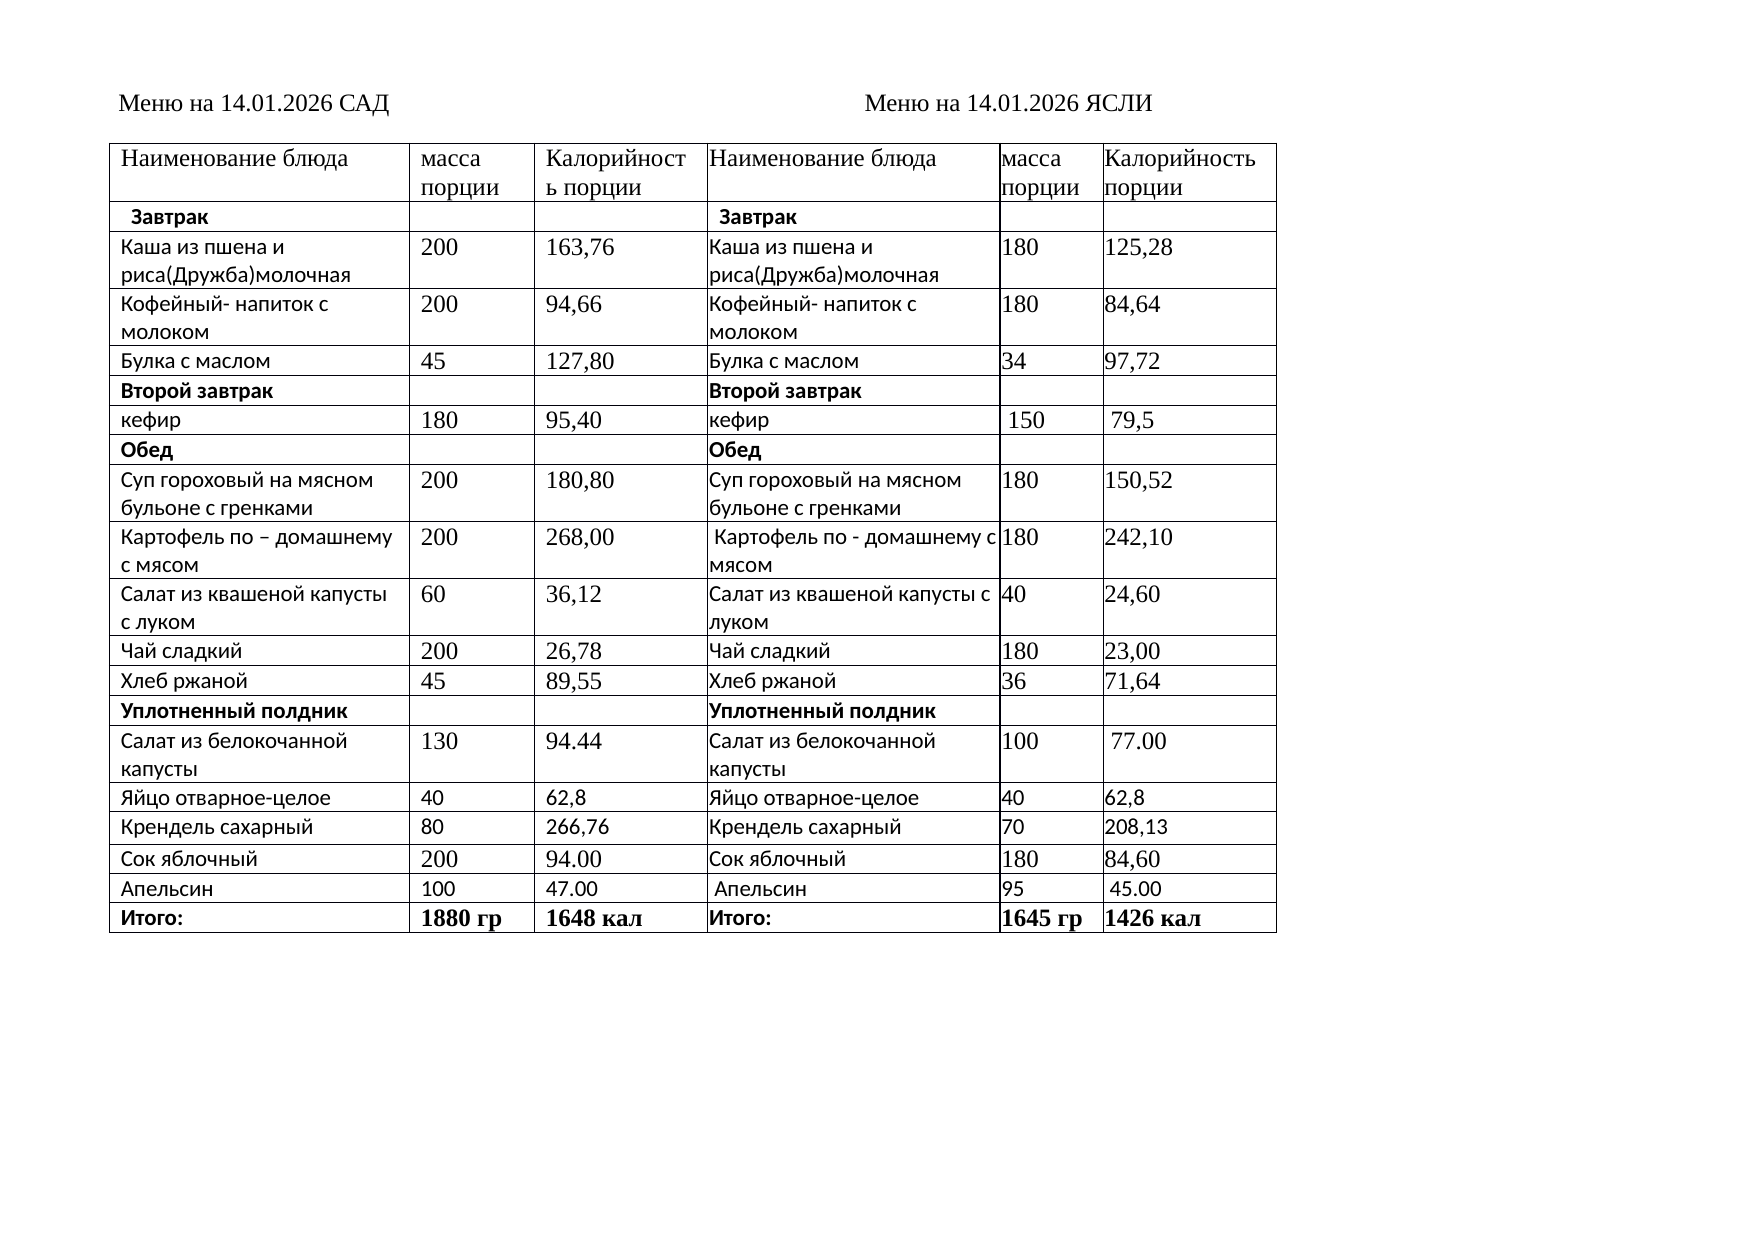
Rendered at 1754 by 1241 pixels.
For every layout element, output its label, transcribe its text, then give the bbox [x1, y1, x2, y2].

table_cell 94.44 [535, 726, 707, 782]
table_cell 80 [410, 812, 534, 843]
table_cell [410, 435, 534, 464]
table_cell 79,5 [1104, 406, 1276, 434]
table_cell 200 [410, 636, 534, 665]
table_cell 23,00 [1104, 636, 1276, 665]
table_cell 180 [1001, 522, 1103, 578]
table_cell [1104, 202, 1276, 231]
table_cell 242,10 [1104, 522, 1276, 578]
table_cell 89,55 [535, 666, 707, 695]
table_cell 1426 кал [1104, 903, 1276, 932]
table_cell 62,8 [1104, 783, 1276, 811]
table_cell 84,64 [1104, 289, 1276, 345]
table_cell 266,76 [535, 812, 707, 843]
table_cell 60 [410, 579, 534, 635]
table_cell кефир [708, 406, 999, 434]
table_cell Суп гороховый на мясном бульоне с гренками [708, 465, 999, 521]
table_header масса порции [410, 144, 534, 201]
table_cell [1001, 435, 1103, 464]
table_cell [535, 435, 707, 464]
table_cell 200 [410, 465, 534, 521]
table_cell Картофель по – домашнему с мясом [110, 522, 409, 578]
table_cell Обед [708, 435, 999, 464]
table_cell Итого: [708, 903, 999, 932]
table_cell кефир [110, 406, 409, 434]
table_cell Салат из квашеной капусты с луком [708, 579, 999, 635]
table_cell 180,80 [535, 465, 707, 521]
table_cell 45 [410, 346, 534, 375]
table_cell [1001, 376, 1103, 404]
table_cell Яйцо отварное-целое [708, 783, 999, 811]
table_cell 100 [410, 874, 534, 902]
table_cell Завтрак [708, 202, 999, 231]
table_cell 200 [410, 232, 534, 288]
table_cell [410, 376, 534, 404]
table_cell [1001, 696, 1103, 725]
table_cell Обед [110, 435, 409, 464]
table_cell 36 [1001, 666, 1103, 695]
table_cell Чай сладкий [110, 636, 409, 665]
table_cell 34 [1001, 346, 1103, 375]
table_cell Чай сладкий [708, 636, 999, 665]
table_cell Булка с маслом [110, 346, 409, 375]
table_cell 94,66 [535, 289, 707, 345]
table_cell 180 [1001, 465, 1103, 521]
table_cell Хлеб ржаной [110, 666, 409, 695]
table_cell Завтрак [110, 202, 409, 231]
table_cell 97,72 [1104, 346, 1276, 375]
table_cell Салат из квашеной капусты с луком [110, 579, 409, 635]
table_cell Второй завтрак [708, 376, 999, 404]
table_cell 208,13 [1104, 812, 1276, 843]
table_cell 180 [410, 406, 534, 434]
table_cell 45.00 [1104, 874, 1276, 902]
table_cell [1104, 376, 1276, 404]
table_cell 130 [410, 726, 534, 782]
table_cell 200 [410, 845, 534, 873]
table_cell Крендель сахарный [110, 812, 409, 843]
table_cell [535, 696, 707, 725]
table_cell 150 [1001, 406, 1103, 434]
table_cell Уплотненный полдник [110, 696, 409, 725]
table_cell [1104, 696, 1276, 725]
table_cell 36,12 [535, 579, 707, 635]
table_cell 40 [410, 783, 534, 811]
table_cell Крендель сахарный [708, 812, 999, 843]
table_cell 127,80 [535, 346, 707, 375]
table_cell Кофейный- напиток с молоком [708, 289, 999, 345]
table_cell Апельсин [708, 874, 999, 902]
table_cell 268,00 [535, 522, 707, 578]
table_cell 180 [1001, 289, 1103, 345]
table_cell 180 [1001, 636, 1103, 665]
table_cell [535, 202, 707, 231]
table_cell 71,64 [1104, 666, 1276, 695]
table_cell 77.00 [1104, 726, 1276, 782]
table_cell Второй завтрак [110, 376, 409, 404]
table_cell 180 [1001, 845, 1103, 873]
table_cell 1880 гр [410, 903, 534, 932]
table_cell [1104, 435, 1276, 464]
table_cell 62,8 [535, 783, 707, 811]
table_cell Яйцо отварное-целое [110, 783, 409, 811]
table_cell [535, 376, 707, 404]
table_header Калорийность порции [535, 144, 707, 201]
table_cell Кофейный- напиток с молоком [110, 289, 409, 345]
table_cell Салат из белокочанной капусты [708, 726, 999, 782]
table_cell 125,28 [1104, 232, 1276, 288]
table_cell Сок яблочный [708, 845, 999, 873]
table_cell 100 [1001, 726, 1103, 782]
table_cell 1648 кал [535, 903, 707, 932]
table_cell 40 [1001, 783, 1103, 811]
table_header Наименование блюда [708, 144, 999, 201]
table_cell 47.00 [535, 874, 707, 902]
table_cell Апельсин [110, 874, 409, 902]
table_cell Уплотненный полдник [708, 696, 999, 725]
table_cell 200 [410, 289, 534, 345]
table_cell 84,60 [1104, 845, 1276, 873]
table_cell 163,76 [535, 232, 707, 288]
table_cell Сок яблочный [110, 845, 409, 873]
table_cell Булка с маслом [708, 346, 999, 375]
table_cell 26,78 [535, 636, 707, 665]
table_cell 95,40 [535, 406, 707, 434]
table_cell 40 [1001, 579, 1103, 635]
text Меню на 14.01.2026 САД Меню на 14.01.2026 ЯСЛИ [118, 88, 1636, 117]
table_cell 200 [410, 522, 534, 578]
table_cell 150,52 [1104, 465, 1276, 521]
table_header масса порции [1001, 144, 1103, 201]
table_cell 94.00 [535, 845, 707, 873]
table_cell 45 [410, 666, 534, 695]
table_cell 24,60 [1104, 579, 1276, 635]
table_cell Суп гороховый на мясном бульоне с гренками [110, 465, 409, 521]
table_cell 180 [1001, 232, 1103, 288]
table_cell [410, 202, 534, 231]
table_cell 1645 гр [1001, 903, 1103, 932]
table_cell [410, 696, 534, 725]
table_header Наименование блюда [110, 144, 409, 201]
table_cell Итого: [110, 903, 409, 932]
table_cell Салат из белокочанной капусты [110, 726, 409, 782]
table_cell Каша из пшена и риса(Дружба)молочная [110, 232, 409, 288]
table_cell 95 [1001, 874, 1103, 902]
table_cell Картофель по - домашнему с мясом [708, 522, 999, 578]
table_cell Каша из пшена и риса(Дружба)молочная [708, 232, 999, 288]
table_cell [1001, 202, 1103, 231]
table_header Калорийность порции [1104, 144, 1276, 201]
table_cell 70 [1001, 812, 1103, 843]
table_cell Хлеб ржаной [708, 666, 999, 695]
